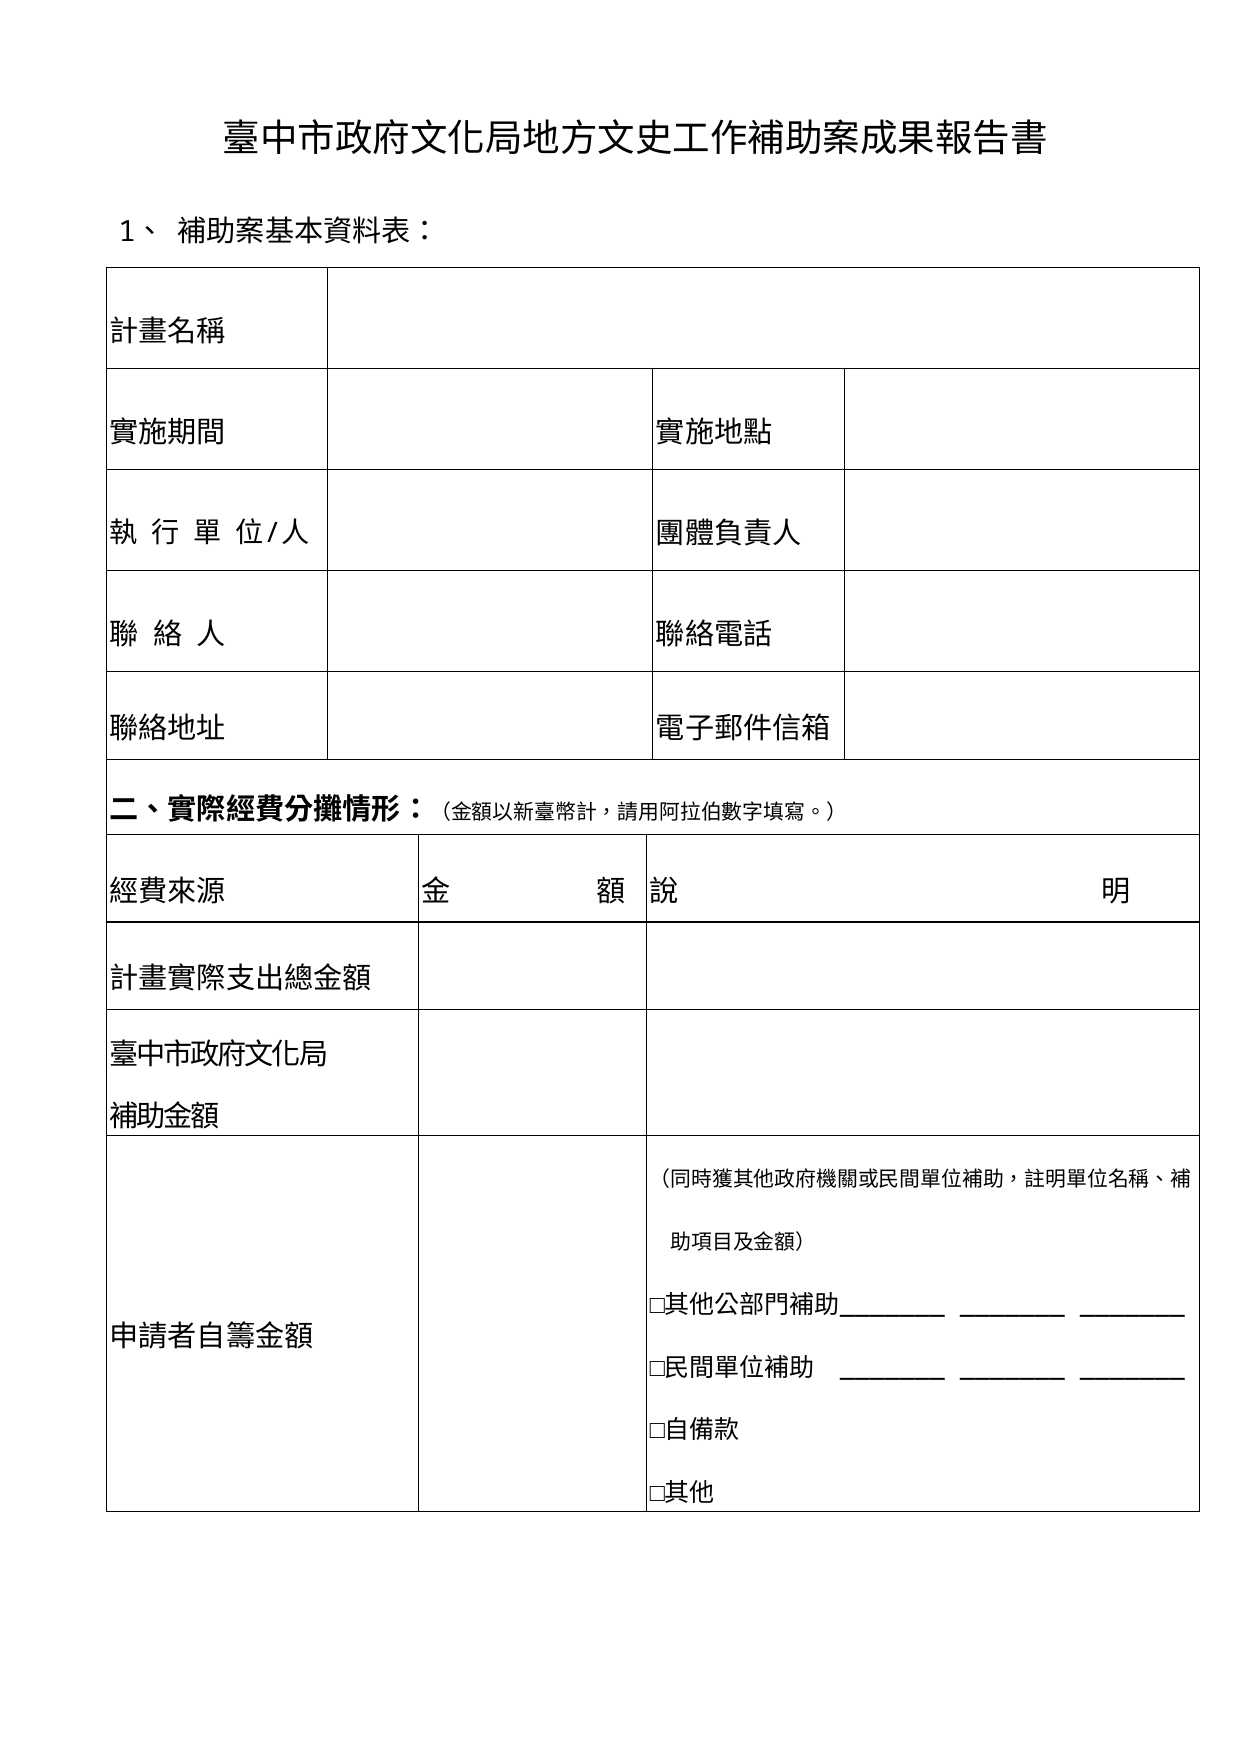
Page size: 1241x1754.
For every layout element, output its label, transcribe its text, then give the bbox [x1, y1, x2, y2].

table_cell [845, 470, 1199, 570]
table_cell 實施期間 [107, 369, 327, 469]
table_cell [845, 672, 1199, 758]
table_header [328, 268, 1199, 368]
table_cell 計畫實際支出總金額 [107, 923, 418, 1009]
table_cell （同時獲其他政府機關或民間單位補助，註明單位名稱、補助項目及金額） □其他公部門補助_______ _______ _______ □民間單位補助 _______ _______ _______ □自備款 □其他 [647, 1136, 1199, 1511]
table_cell 執 行 單 位/人 [107, 470, 327, 570]
table_cell 申請者自籌金額 [107, 1136, 418, 1511]
table_cell 經費來源 [107, 835, 418, 921]
table_cell [419, 1136, 646, 1511]
table_cell 團體負責人 [653, 470, 844, 570]
table_cell 聯 絡 人 [107, 571, 327, 671]
table_cell 聯絡電話 [653, 571, 844, 671]
table_cell [647, 1010, 1199, 1135]
table_cell [845, 571, 1199, 671]
table_cell [647, 923, 1199, 1009]
table_cell 聯絡地址 [107, 672, 327, 758]
table_cell [328, 571, 652, 671]
table_cell [419, 1010, 646, 1135]
table_cell 金 額 [419, 835, 646, 921]
table_cell 二、實際經費分攤情形：（金額以新臺幣計，請用阿拉伯數字填寫。） [107, 760, 1199, 834]
list 補助案基本資料表： [118, 215, 1122, 248]
table_cell [328, 470, 652, 570]
table_cell 臺中市政府文化局 補助金額 [107, 1010, 418, 1135]
table_cell [328, 672, 652, 758]
table_cell [845, 369, 1199, 469]
table_cell 說 明 [647, 835, 1199, 921]
table_cell [328, 369, 652, 469]
table_cell [419, 923, 646, 1009]
text 臺中市政府文化局地方文史工作補助案成果報告書 [148, 125, 1122, 158]
table_header 計畫名稱 [107, 268, 327, 368]
table_cell 電子郵件信箱 [653, 672, 844, 758]
table_cell 實施地點 [653, 369, 844, 469]
